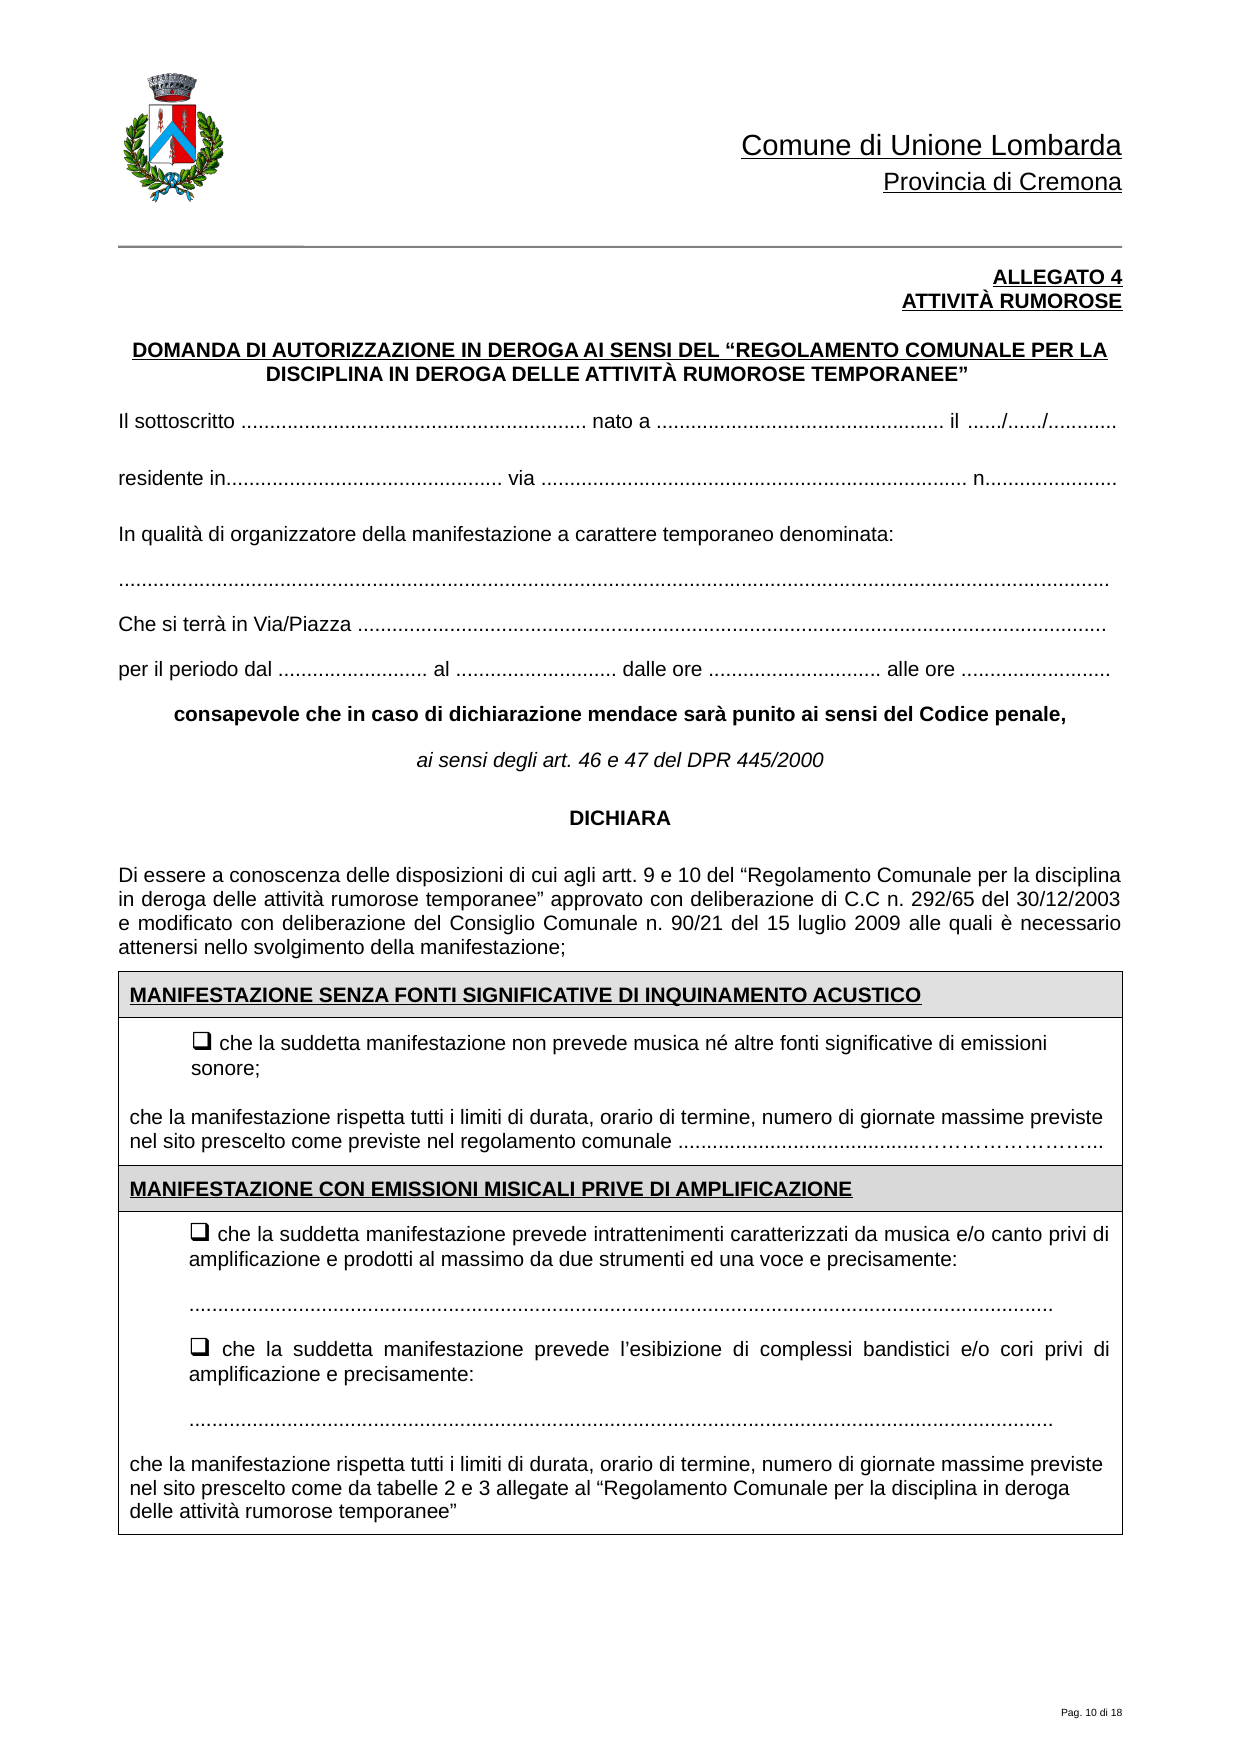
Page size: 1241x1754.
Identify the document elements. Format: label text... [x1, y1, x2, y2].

text ............................................................................................................................................................................ [118, 567, 1122, 591]
text Che si terrà in Via/Piazza .................................................................................................................................. [118, 612, 1122, 636]
table_header MANIFESTAZIONE SENZA FONTI SIGNIFICATIVE DI INQUINAMENTO ACUSTICO [119, 972, 1122, 1017]
text ai sensi degli art. 46 e 47 del DPR 445/2000 [118, 748, 1122, 772]
text per il periodo dal .......................... al ............................ dalle ore .............................. alle ore .......................... [118, 657, 1122, 681]
table_cell MANIFESTAZIONE CON EMISSIONI MISICALI PRIVE DI AMPLIFICAZIONE [119, 1166, 1122, 1211]
table_cell  che la suddetta manifestazione non prevede musica né altre fonti significative di emissioni sonore; che la manifestazione rispetta tutti i limiti di durata, orario di termine, numero di giornate massime previste nel sito prescelto come previste nel regolamento comunale ..........................................……………………... [119, 1018, 1122, 1165]
text In qualità di organizzatore della manifestazione a carattere temporaneo denominata: [118, 522, 1122, 546]
text Comune di Unione Lombarda [224, 128, 1122, 162]
table_cell  che la suddetta manifestazione prevede intrattenimenti caratterizzati da musica e/o canto privi di amplificazione e prodotti al massimo da due strumenti ed una voce e precisamente: ......................................................................................................................................................  che la suddetta manifestazione prevede l’esibizione di complessi bandistici e/o cori privi di amplificazione e precisamente: ...................................................................................................................................................... che la manifestazione rispetta tutti i limiti di durata, orario di termine, numero di giornate massime previste nel sito prescelto come da tabelle 2 e 3 allegate al “Regolamento Comunale per la disciplina in deroga delle attività rumorose temporanee” [119, 1212, 1122, 1534]
text Provincia di Cremona [224, 167, 1122, 196]
text residente in................................................ via .......................................................................... n....................... [118, 465, 1122, 489]
text consapevole che in caso di dichiarazione mendace sarà punito ai sensi del Codice penale, [118, 701, 1122, 725]
picture [122, 73, 224, 204]
text DOMANDA DI AUTORIZZAZIONE IN DEROGA AI SENSI DEL “REGOLAMENTO COMUNALE PER LA DISCIPLINA IN DEROGA DELLE ATTIVITÀ RUMOROSE TEMPORANEE” [118, 338, 1122, 386]
text DICHIARA [118, 806, 1122, 829]
text Di essere a conoscenza delle disposizioni di cui agli artt. 9 e 10 del “Regolamento Comunale per la disciplina in deroga delle attività rumorose temporanee” approvato con deliberazione di C.C n. 292/65 del 30/12/2003 e modificato con deliberazione del Consiglio Comunale n. 90/21 del 15 luglio 2009 alle quali è necessario attenersi nello svolgimento della manifestazione; [118, 863, 1122, 959]
text ATTIVITÀ RUMOROSE [118, 289, 1122, 313]
text Il sottoscritto ............................................................ nato a .................................................. il ....../....../............ [118, 409, 1122, 433]
text ALLEGATO 4 [118, 265, 1122, 289]
